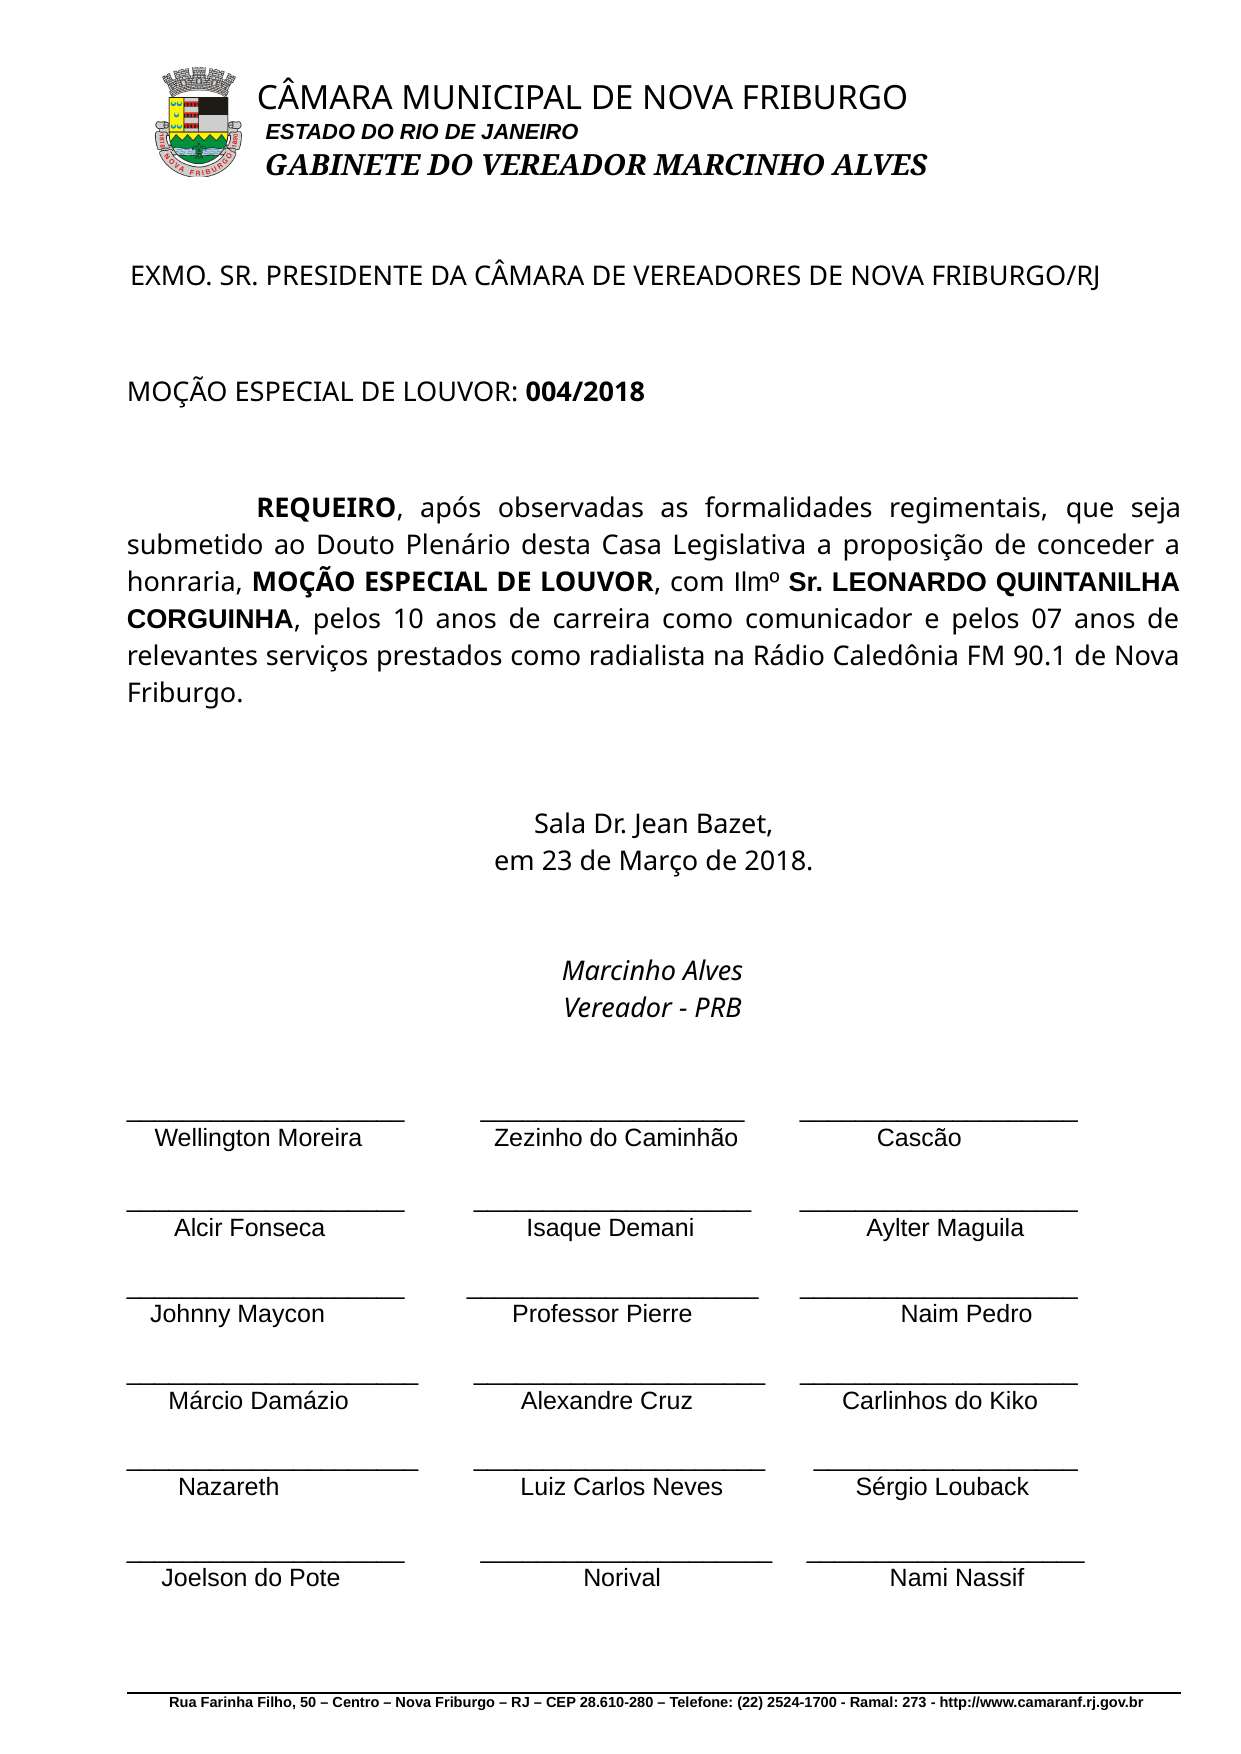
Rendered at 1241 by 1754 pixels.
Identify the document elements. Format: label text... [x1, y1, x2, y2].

text Márcio Damázio Alexandre Cruz Carlinhos do Kiko [127, 1386, 1181, 1414]
text _____________________ _____________________ ___________________ [127, 1443, 1181, 1472]
text ____________________ ___________________ ____________________ [127, 1094, 1181, 1123]
text ____________________ ____________________ ____________________ [127, 1184, 1181, 1213]
text REQUEIRO, após observadas as formalidades regimentais, que seja submetido ao Douto Plenário desta Casa Legislativa a proposição de conceder a honraria, MOÇÃO ESPECIAL DE LOUVOR, com Ilmº Sr. LEONARDO QUINTANILHA CORGUINHA, pelos 10 anos de carreira como comunicador e pelos 07 anos de relevantes serviços prestados como radialista na Rádio Caledônia FM 90.1 de Nova Friburgo. [127, 489, 1181, 710]
text Marcinho Alves [127, 952, 1181, 988]
text EXMO. SR. PRESIDENTE DA CÂMARA DE VEREADORES DE NOVA FRIBURGO/RJ [130, 256, 1181, 293]
text ____________________ _____________________ ____________________ [127, 1271, 1181, 1299]
text Wellington Moreira Zezinho do Caminhão Cascão [127, 1123, 1181, 1151]
text Sala Dr. Jean Bazet, [127, 804, 1181, 841]
text ____________________ _____________________ ____________________ [127, 1535, 1181, 1563]
text Vereador - PRB [127, 988, 1181, 1025]
text Alcir Fonseca Isaque Demani Aylter Maguila [127, 1213, 1181, 1242]
text Joelson do Pote Norival Nami Nassif [127, 1563, 1181, 1592]
text em 23 de Março de 2018. [127, 841, 1181, 878]
text Nazareth Luiz Carlos Neves Sérgio Louback [127, 1472, 1181, 1501]
text _____________________ _____________________ ____________________ [127, 1357, 1181, 1386]
text MOÇÃO ESPECIAL DE LOUVOR: 004/2018 [127, 373, 1181, 409]
text Johnny Maycon Professor Pierre Naim Pedro [127, 1299, 1181, 1328]
